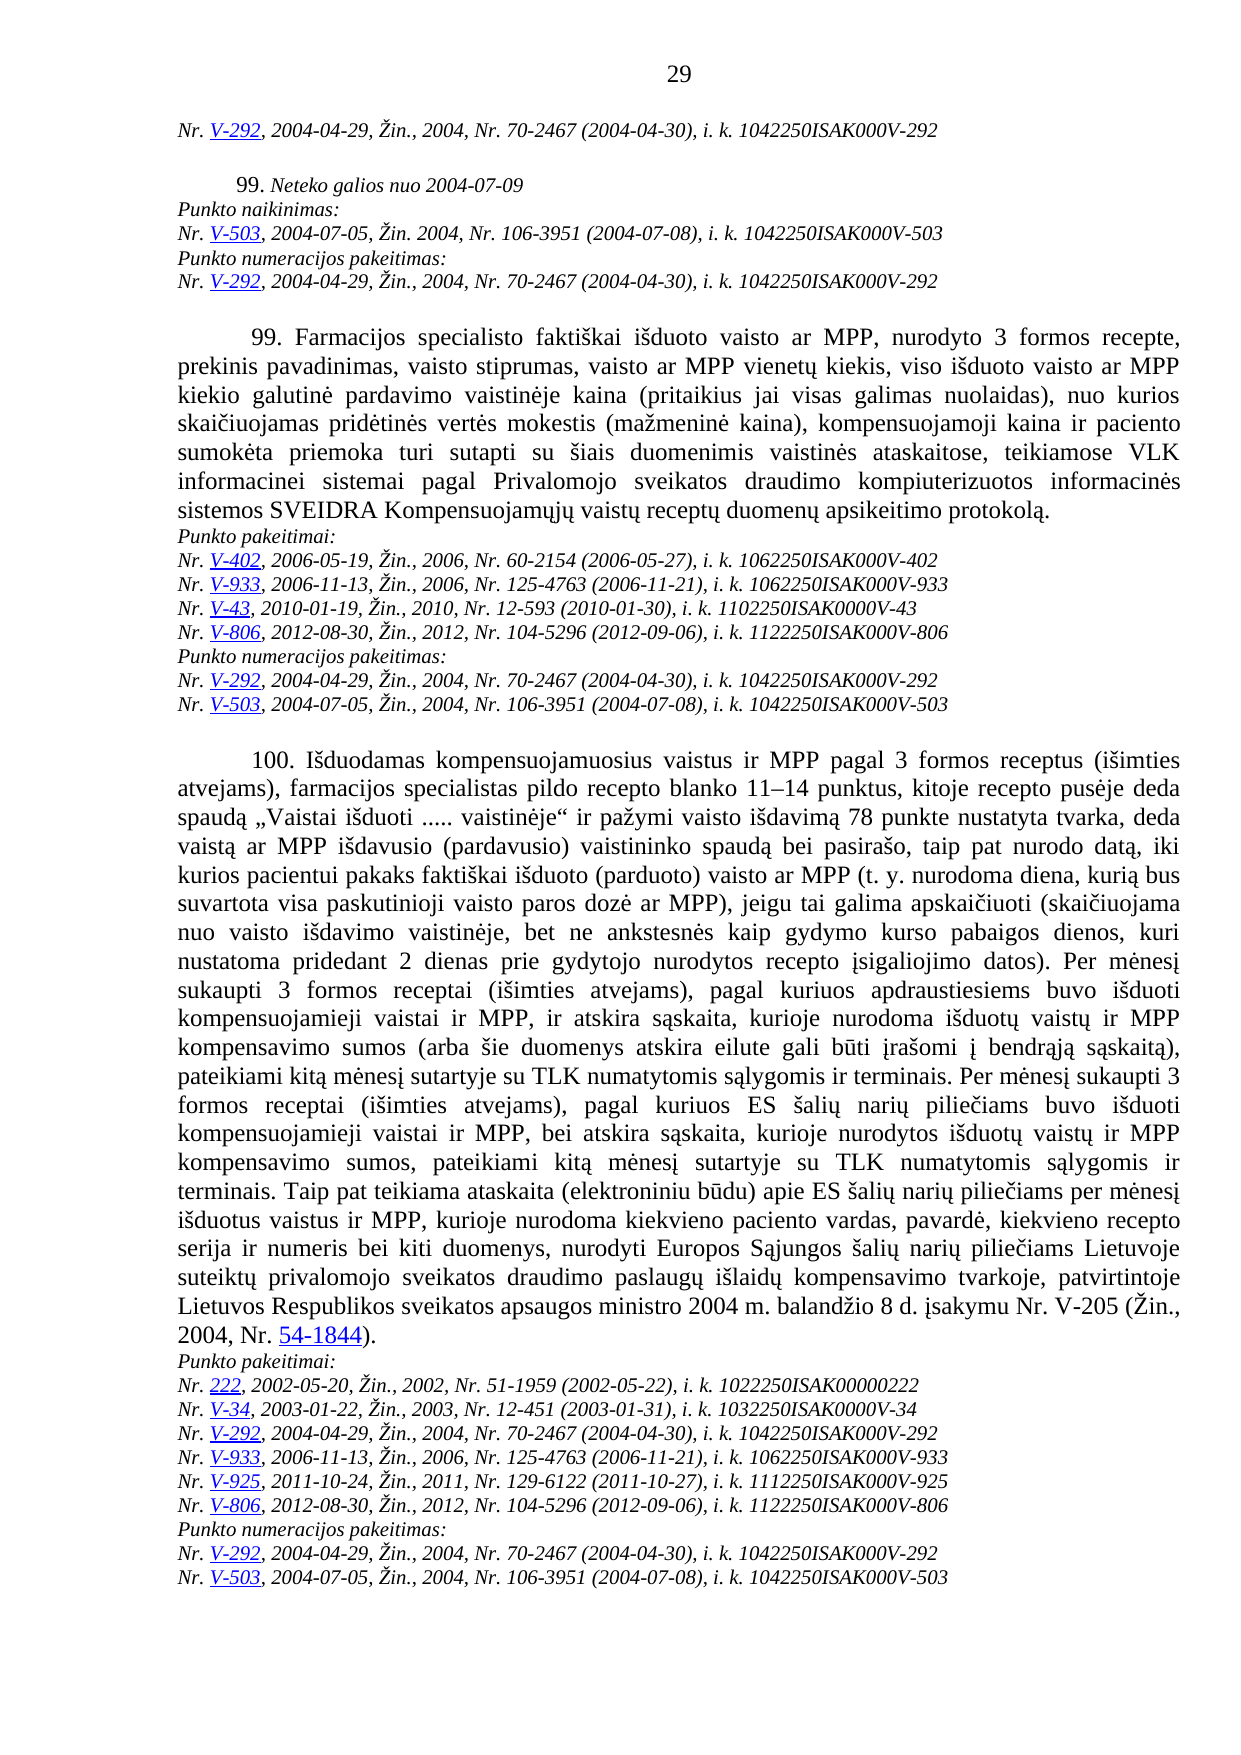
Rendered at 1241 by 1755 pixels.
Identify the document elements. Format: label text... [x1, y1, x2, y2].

text Punkto numeracijos pakeitimas: [177, 245, 1181, 269]
text Nr. V-292, 2004-04-29, Žin., 2004, Nr. 70-2467 (2004-04-30), i. k. 1042250ISAK000V-292 [177, 668, 1181, 692]
text Punkto naikinimas: [177, 197, 1181, 221]
text Nr. V-402, 2006-05-19, Žin., 2006, Nr. 60-2154 (2006-05-27), i. k. 1062250ISAK000V-402 [177, 548, 1181, 572]
text Nr. 222, 2002-05-20, Žin., 2002, Nr. 51-1959 (2002-05-22), i. k. 1022250ISAK00000222 [177, 1373, 1181, 1397]
text Nr. V-503, 2004-07-05, Žin. 2004, Nr. 106-3951 (2004-07-08), i. k. 1042250ISAK000V-503 [177, 221, 1181, 245]
text Nr. V-292, 2004-04-29, Žin., 2004, Nr. 70-2467 (2004-04-30), i. k. 1042250ISAK000V-292 [177, 118, 1181, 142]
text Nr. V-933, 2006-11-13, Žin., 2006, Nr. 125-4763 (2006-11-21), i. k. 1062250ISAK000V-933 [177, 572, 1181, 596]
text Nr. V-806, 2012-08-30, Žin., 2012, Nr. 104-5296 (2012-09-06), i. k. 1122250ISAK000V-806 [177, 620, 1181, 644]
text 99. Neteko galios nuo 2004-07-09 [177, 171, 1181, 197]
text Nr. V-806, 2012-08-30, Žin., 2012, Nr. 104-5296 (2012-09-06), i. k. 1122250ISAK000V-806 [177, 1493, 1181, 1517]
text Nr. V-34, 2003-01-22, Žin., 2003, Nr. 12-451 (2003-01-31), i. k. 1032250ISAK0000V-34 [177, 1397, 1181, 1421]
text Punkto pakeitimai: [177, 1348, 1181, 1373]
text Nr. V-292, 2004-04-29, Žin., 2004, Nr. 70-2467 (2004-04-30), i. k. 1042250ISAK000V-292 [177, 1541, 1181, 1565]
text Nr. V-503, 2004-07-05, Žin., 2004, Nr. 106-3951 (2004-07-08), i. k. 1042250ISAK000V-503 [177, 692, 1181, 716]
text 99. Farmacijos specialisto faktiškai išduoto vaisto ar MPP, nurodyto 3 formos recepte, prekinis pavadinimas, vaisto stiprumas, vaisto ar MPP vienetų kiekis, viso išduoto vaisto ar MPP kiekio galutinė pardavimo vaistinėje kaina (pritaikius jai visas galimas nuolaidas), nuo kurios skaičiuojamas pridėtinės vertės mokestis (mažmeninė kaina), kompensuojamoji kaina ir paciento sumokėta priemoka turi sutapti su šiais duomenimis vaistinės ataskaitose, teikiamose VLK informacinei sistemai pagal Privalomojo sveikatos draudimo kompiuterizuotos informacinės sistemos SVEIDRA Kompensuojamųjų vaistų receptų duomenų apsikeitimo protokolą. [177, 322, 1181, 523]
text 100. Išduodamas kompensuojamuosius vaistus ir MPP pagal 3 formos receptus (išimties atvejams), farmacijos specialistas pildo recepto blanko 11–14 punktus, kitoje recepto pusėje deda spaudą „Vaistai išduoti ..... vaistinėje“ ir pažymi vaisto išdavimą 78 punkte nustatyta tvarka, deda vaistą ar MPP išdavusio (pardavusio) vaistininko spaudą bei pasirašo, taip pat nurodo datą, iki kurios pacientui pakaks faktiškai išduoto (parduoto) vaisto ar MPP (t. y. nurodoma diena, kurią bus suvartota visa paskutinioji vaisto paros dozė ar MPP), jeigu tai galima apskaičiuoti (skaičiuojama nuo vaisto išdavimo vaistinėje, bet ne ankstesnės kaip gydymo kurso pabaigos dienos, kuri nustatoma pridedant 2 dienas prie gydytojo nurodytos recepto įsigaliojimo datos). Per mėnesį sukaupti 3 formos receptai (išimties atvejams), pagal kuriuos apdraustiesiems buvo išduoti kompensuojamieji vaistai ir MPP, ir atskira sąskaita, kurioje nurodoma išduotų vaistų ir MPP kompensavimo sumos (arba šie duomenys atskira eilute gali būti įrašomi į bendrąją sąskaitą), pateikiami kitą mėnesį sutartyje su TLK numatytomis sąlygomis ir terminais. Per mėnesį sukaupti 3 formos receptai (išimties atvejams), pagal kuriuos ES šalių narių piliečiams buvo išduoti kompensuojamieji vaistai ir MPP, bei atskira sąskaita, kurioje nurodytos išduotų vaistų ir MPP kompensavimo sumos, pateikiami kitą mėnesį sutartyje su TLK numatytomis sąlygomis ir terminais. Taip pat teikiama ataskaita (elektroniniu būdu) apie ES šalių narių piliečiams per mėnesį išduotus vaistus ir MPP, kurioje nurodoma kiekvieno paciento vardas, pavardė, kiekvieno recepto serija ir numeris bei kiti duomenys, nurodyti Europos Sąjungos šalių narių piliečiams Lietuvoje suteiktų privalomojo sveikatos draudimo paslaugų išlaidų kompensavimo tvarkoje, patvirtintoje Lietuvos Respublikos sveikatos apsaugos ministro 2004 m. balandžio 8 d. įsakymu Nr. V-205 (Žin., 2004, Nr. 54-1844). [177, 745, 1181, 1348]
text Punkto pakeitimai: [177, 523, 1181, 548]
text Nr. V-43, 2010-01-19, Žin., 2010, Nr. 12-593 (2010-01-30), i. k. 1102250ISAK0000V-43 [177, 596, 1181, 620]
text Punkto numeracijos pakeitimas: [177, 1517, 1181, 1541]
text Nr. V-292, 2004-04-29, Žin., 2004, Nr. 70-2467 (2004-04-30), i. k. 1042250ISAK000V-292 [177, 269, 1181, 293]
text Nr. V-503, 2004-07-05, Žin., 2004, Nr. 106-3951 (2004-07-08), i. k. 1042250ISAK000V-503 [177, 1565, 1181, 1589]
text Nr. V-933, 2006-11-13, Žin., 2006, Nr. 125-4763 (2006-11-21), i. k. 1062250ISAK000V-933 [177, 1445, 1181, 1469]
text Nr. V-292, 2004-04-29, Žin., 2004, Nr. 70-2467 (2004-04-30), i. k. 1042250ISAK000V-292 [177, 1421, 1181, 1445]
text Nr. V-925, 2011-10-24, Žin., 2011, Nr. 129-6122 (2011-10-27), i. k. 1112250ISAK000V-925 [177, 1469, 1181, 1493]
text Punkto numeracijos pakeitimas: [177, 644, 1181, 668]
